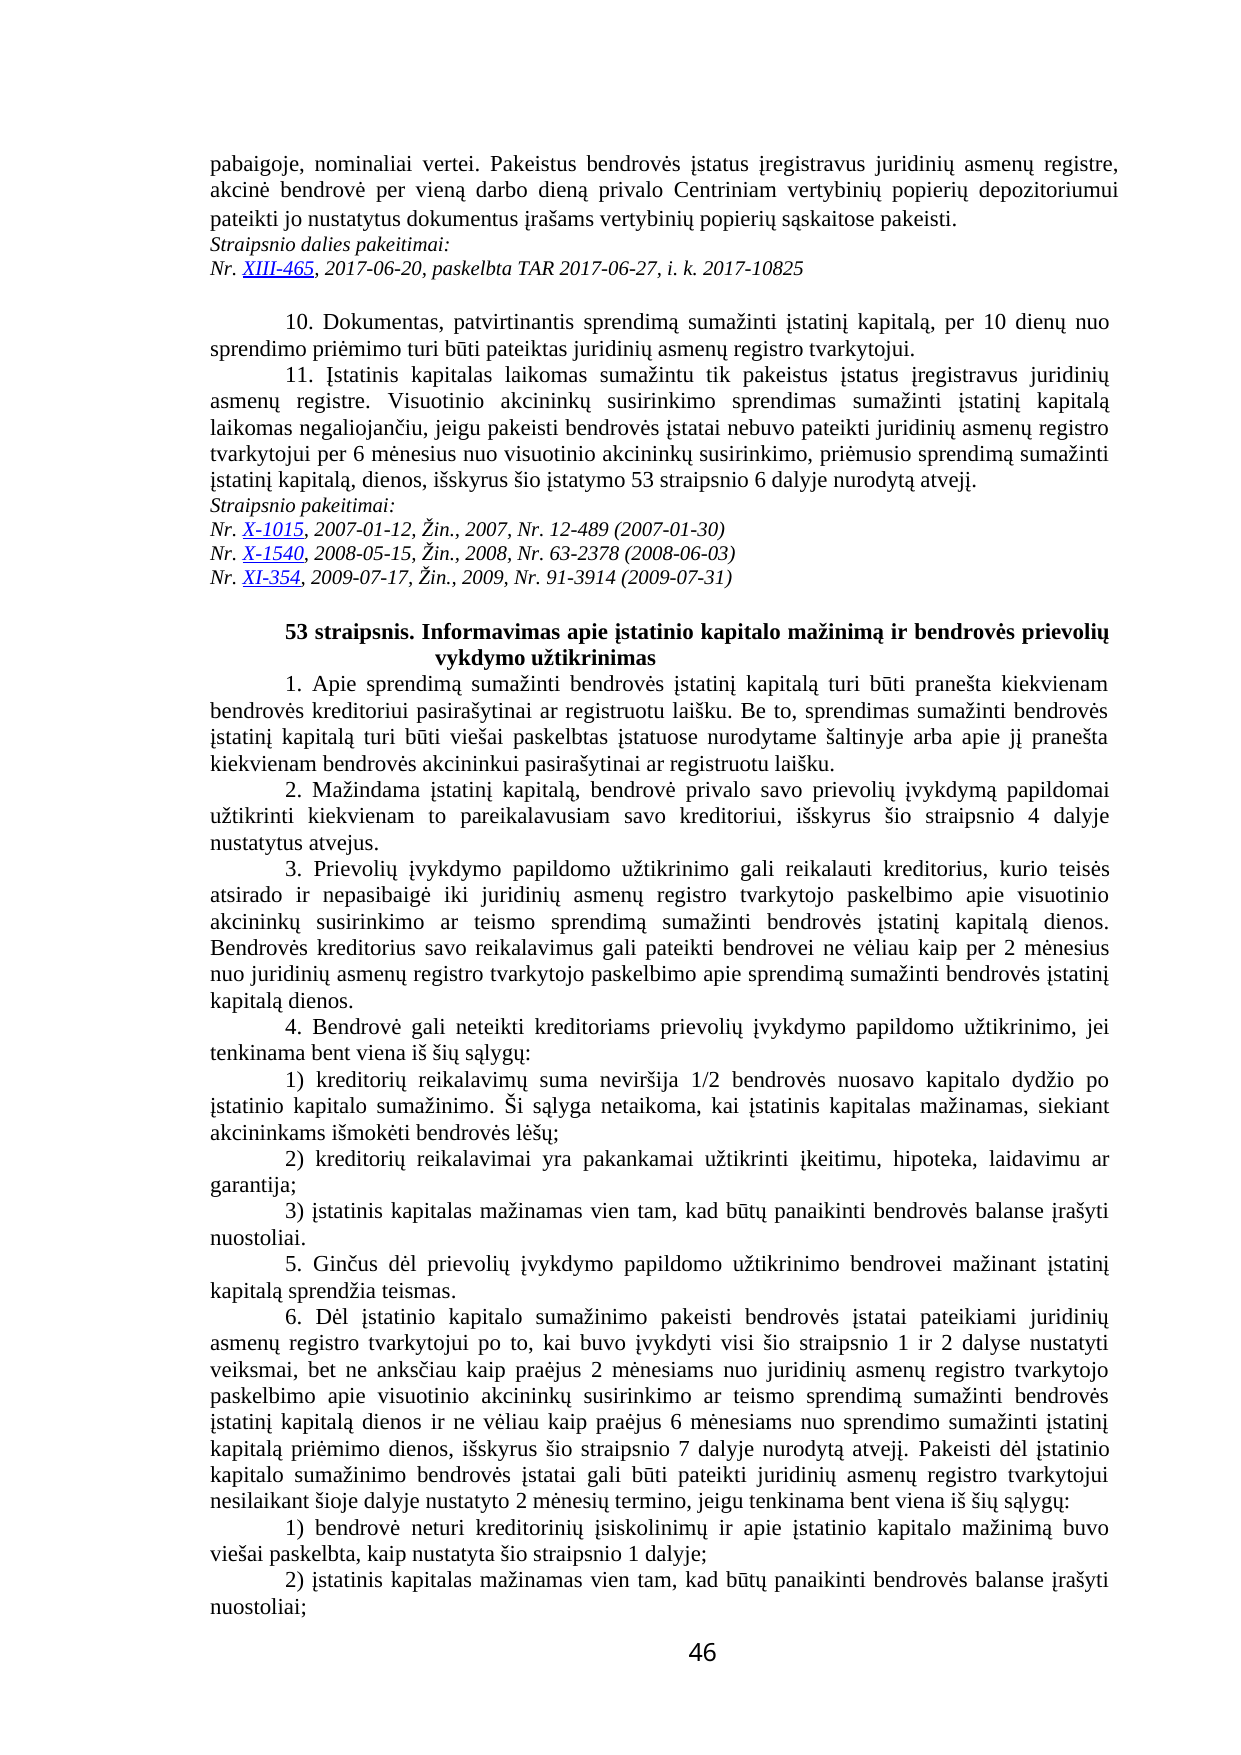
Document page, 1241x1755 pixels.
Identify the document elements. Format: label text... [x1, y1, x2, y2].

text 2. Mažindama įstatinį kapitalą, bendrovė privalo savo prievolių įvykdymą papildomai užtikrinti kiekvienam to pareikalavusiam savo kreditoriui, išskyrus šio straipsnio 4 dalyje nustatytus atvejus. [210, 776, 1111, 855]
text 3) įstatinis kapitalas mažinamas vien tam, kad būtų panaikinti bendrovės balanse įrašyti nuostoliai. [210, 1198, 1111, 1250]
text Straipsnio pakeitimai: [210, 493, 1111, 517]
text 2) įstatinis kapitalas mažinamas vien tam, kad būtų panaikinti bendrovės balanse įrašyti nuostoliai; [210, 1567, 1110, 1619]
text Nr. XIII-465, 2017-06-20, paskelbta TAR 2017-06-27, i. k. 2017-10825 [210, 256, 1120, 279]
text pabaigoje, nominaliai vertei. Pakeistus bendrovės įstatus įregistravus juridinių asmenų registre, akcinė bendrovė per vieną darbo dieną privalo Centriniam vertybinių popierių depozitoriumui pateikti jo nustatytus dokumentus įrašams vertybinių popierių sąskaitose pakeisti. [210, 150, 1120, 231]
text Nr. XI-354, 2009-07-17, Žin., 2009, Nr. 91-3914 (2009-07-31) [210, 565, 1120, 589]
text 1) kreditorių reikalavimų suma neviršija 1/2 bendrovės nuosavo kapitalo dydžio po įstatinio kapitalo sumažinimo. Ši sąlyga netaikoma, kai įstatinis kapitalas mažinamas, siekiant akcininkams išmokėti bendrovės lėšų; [210, 1066, 1111, 1145]
text 5. Ginčus dėl prievolių įvykdymo papildomo užtikrinimo bendrovei mažinant įstatinį kapitalą sprendžia teismas. [210, 1250, 1111, 1303]
text Nr. X-1540, 2008-05-15, Žin., 2008, Nr. 63-2378 (2008-06-03) [210, 541, 1111, 565]
text 4. Bendrovė gali neteikti kreditoriams prievolių įvykdymo papildomo užtikrinimo, jei tenkinama bent viena iš šių sąlygų: [210, 1013, 1111, 1066]
text 11. Įstatinis kapitalas laikomas sumažintu tik pakeistus įstatus įregistravus juridinių asmenų registre. Visuotinio akcininkų susirinkimo sprendimas sumažinti įstatinį kapitalą laikomas negaliojančiu, jeigu pakeisti bendrovės įstatai nebuvo pateikti juridinių asmenų registro tvarkytojui per 6 mėnesius nuo visuotinio akcininkų susirinkimo, priėmusio sprendimą sumažinti įstatinį kapitalą, dienos, išskyrus šio įstatymo 53 straipsnio 6 dalyje nurodytą atvejį. [210, 361, 1111, 493]
text 3. Prievolių įvykdymo papildomo užtikrinimo gali reikalauti kreditorius, kurio teisės atsirado ir nepasibaigė iki juridinių asmenų registro tvarkytojo paskelbimo apie visuotinio akcininkų susirinkimo ar teismo sprendimą sumažinti bendrovės įstatinį kapitalą dienos. Bendrovės kreditorius savo reikalavimus gali pateikti bendrovei ne vėliau kaip per 2 mėnesius nuo juridinių asmenų registro tvarkytojo paskelbimo apie sprendimą sumažinti bendrovės įstatinį kapitalą dienos. [210, 855, 1111, 1013]
text 2) kreditorių reikalavimai yra pakankamai užtikrinti įkeitimu, hipoteka, laidavimu ar garantija; [210, 1145, 1111, 1198]
text Straipsnio dalies pakeitimai: [210, 231, 1120, 256]
text 6. Dėl įstatinio kapitalo sumažinimo pakeisti bendrovės įstatai pateikiami juridinių asmenų registro tvarkytojui po to, kai buvo įvykdyti visi šio straipsnio 1 ir 2 dalyse nustatyti veiksmai, bet ne anksčiau kaip praėjus 2 mėnesiams nuo juridinių asmenų registro tvarkytojo paskelbimo apie visuotinio akcininkų susirinkimo ar teismo sprendimą sumažinti bendrovės įstatinį kapitalą dienos ir ne vėliau kaip praėjus 6 mėnesiams nuo sprendimo sumažinti įstatinį kapitalą priėmimo dienos, išskyrus šio straipsnio 7 dalyje nurodytą atvejį. Pakeisti dėl įstatinio kapitalo sumažinimo bendrovės įstatai gali būti pateikti juridinių asmenų registro tvarkytojui nesilaikant šioje dalyje nustatyto 2 mėnesių termino, jeigu tenkinama bent viena iš šių sąlygų: [210, 1303, 1110, 1514]
text Nr. X-1015, 2007-01-12, Žin., 2007, Nr. 12-489 (2007-01-30) [210, 517, 1111, 541]
text 1. Apie sprendimą sumažinti bendrovės įstatinį kapitalą turi būti pranešta kiekvienam bendrovės kreditoriui pasirašytinai ar registruotu laišku. Be to, sprendimas sumažinti bendrovės įstatinį kapitalą turi būti viešai paskelbtas įstatuose nurodytame šaltinyje arba apie jį pranešta kiekvienam bendrovės akcininkui pasirašytinai ar registruotu laišku. [210, 671, 1110, 776]
text 53 straipsnis. Informavimas apie įstatinio kapitalo mažinimą ir bendrovės prievolių vykdymo užtikrinimas [285, 618, 1111, 671]
text 1) bendrovė neturi kreditorinių įsiskolinimų ir apie įstatinio kapitalo mažinimą buvo viešai paskelbta, kaip nustatyta šio straipsnio 1 dalyje; [210, 1514, 1110, 1567]
text 10. Dokumentas, patvirtinantis sprendimą sumažinti įstatinį kapitalą, per 10 dienų nuo sprendimo priėmimo turi būti pateiktas juridinių asmenų registro tvarkytojui. [210, 308, 1111, 361]
